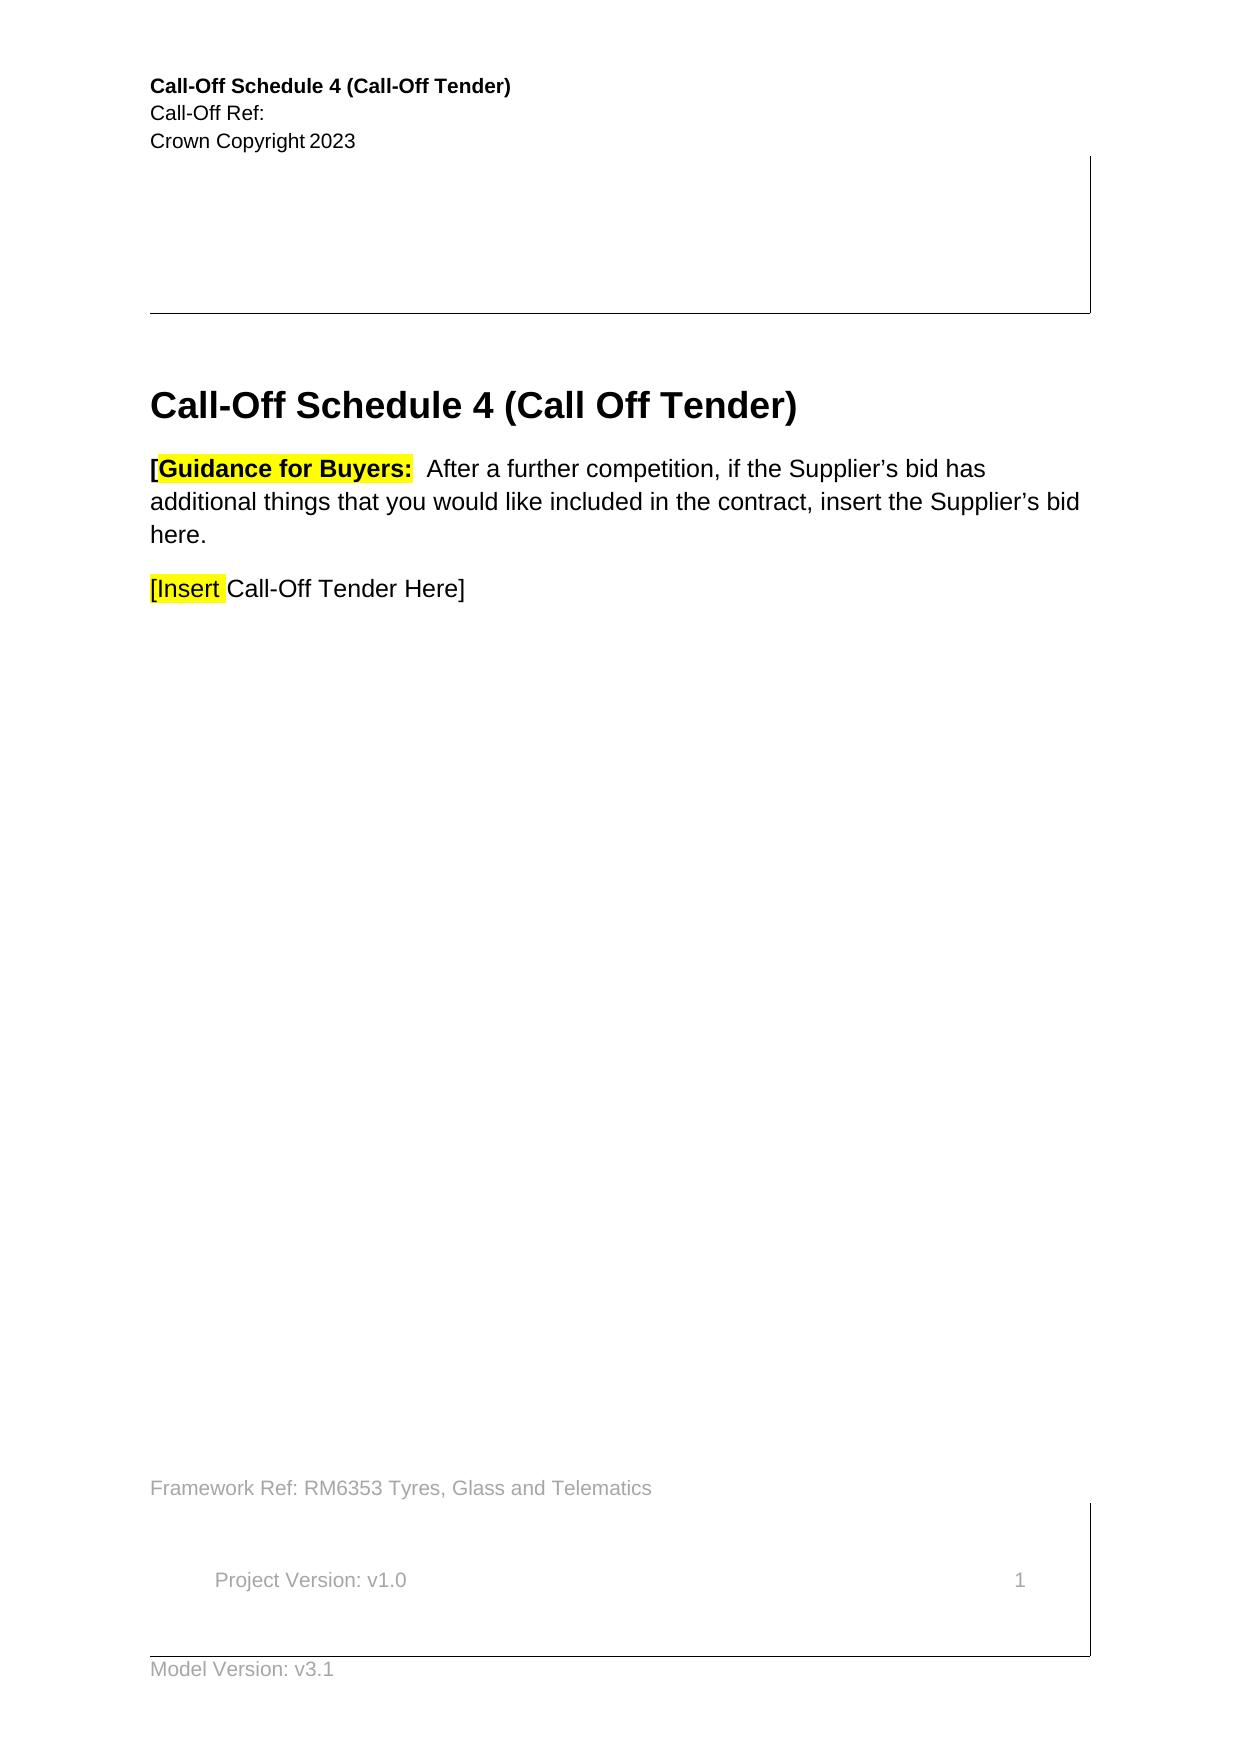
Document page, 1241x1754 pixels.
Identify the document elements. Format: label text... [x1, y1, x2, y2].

text Call-Off Schedule 4 (Call Off Tender) [150, 384, 1090, 427]
text [Guidance for Buyers: After a further competition, if the Supplier’s bid has additional things that you would like included in the contract, insert the Supplier’s bid here. [150, 454, 1090, 549]
text [Insert Call-Off Tender Here] [150, 574, 1090, 603]
